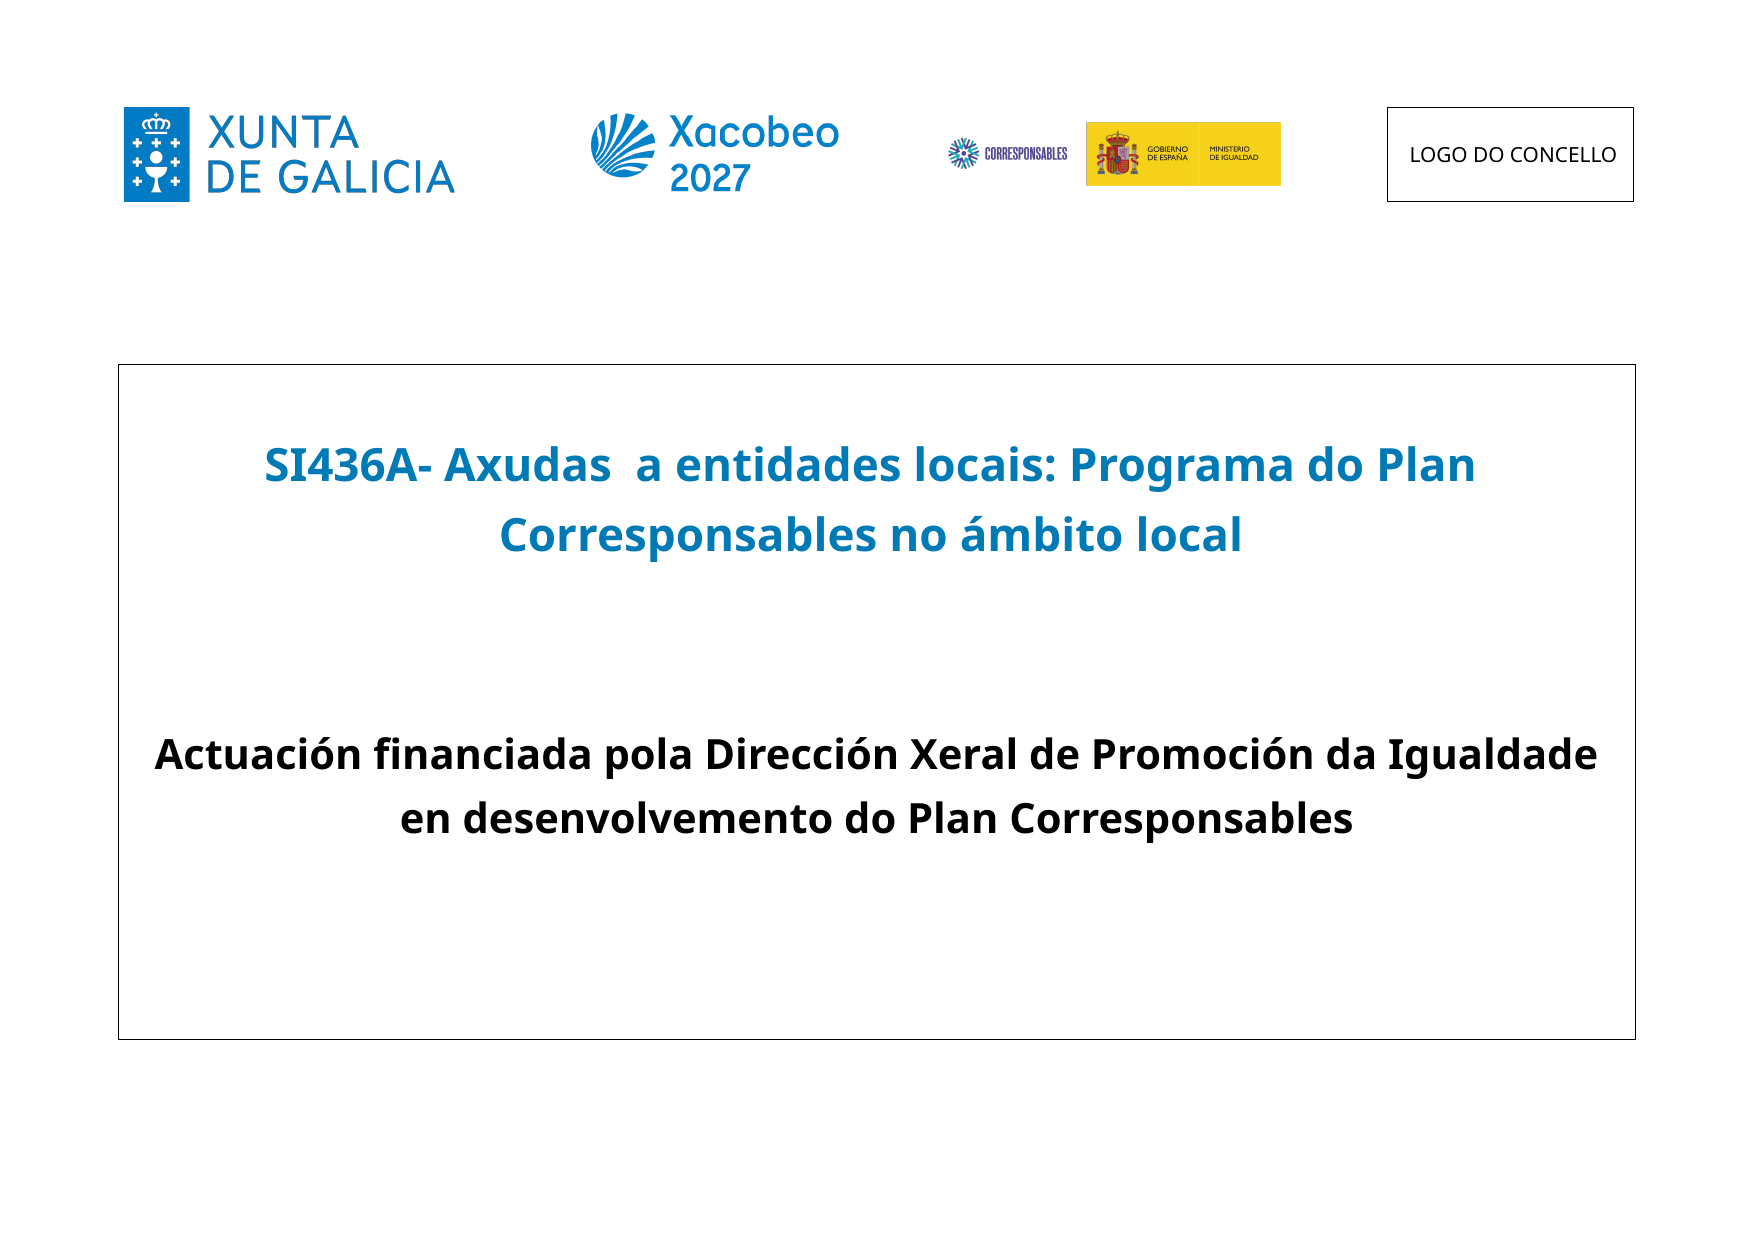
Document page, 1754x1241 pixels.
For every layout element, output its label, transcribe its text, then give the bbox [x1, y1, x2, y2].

picture [584, 110, 843, 199]
picture [908, 107, 1321, 202]
table_header SI436A- Axudas a entidades locais: Programa do Plan Corresponsables no ámbito local Actuación financiada pola Dirección Xeral de Promoción da Igualdade en desenvolvemento do Plan Corresponsables [119, 365, 1635, 1039]
picture [123, 107, 455, 202]
